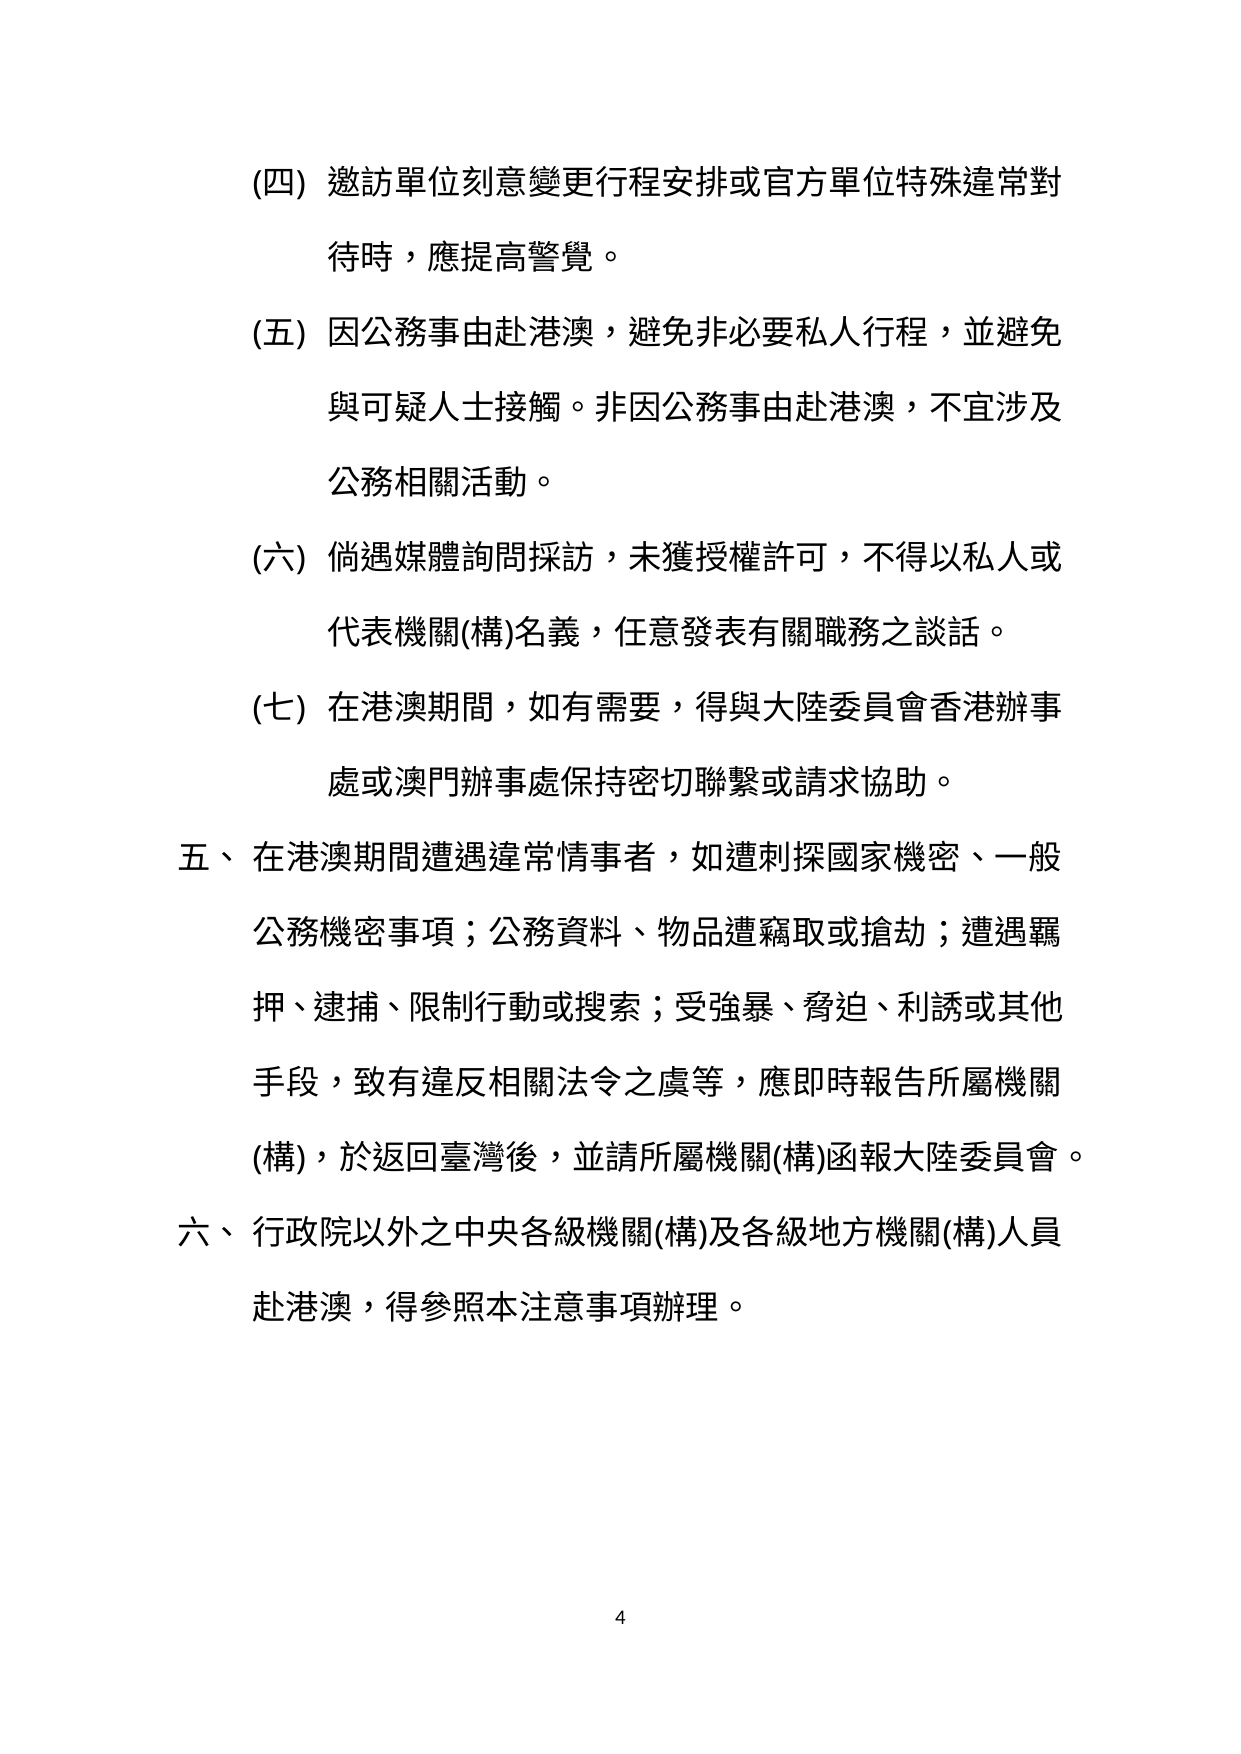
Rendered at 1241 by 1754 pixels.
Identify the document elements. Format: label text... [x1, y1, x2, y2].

list 倘遇媒體詢問採訪，未獲授權許可，不得以私人或代表機關(構)名義，任意發表有關職務之談話。 [252, 517, 1063, 667]
list 行政院以外之中央各級機關(構)及各級地方機關(構)人員赴港澳，得參照本注意事項辦理。 [177, 1192, 1063, 1342]
list 邀訪單位刻意變更行程安排或官方單位特殊違常對待時，應提高警覺。 [252, 142, 1063, 292]
list 在港澳期間遭遇違常情事者，如遭刺探國家機密、一般公務機密事項；公務資料、物品遭竊取或搶劫；遭遇羈押、逮捕、限制行動或搜索；受強暴、脅迫、利誘或其他手段，致有違反相關法令之虞等，應即時報告所屬機關(構)，於返回臺灣後，並請所屬機關(構)函報大陸委員會。 [177, 817, 1063, 1192]
list 在港澳期間，如有需要，得與大陸委員會香港辦事處或澳門辦事處保持密切聯繫或請求協助。 [252, 667, 1063, 817]
list 因公務事由赴港澳，避免非必要私人行程，並避免與可疑人士接觸。非因公務事由赴港澳，不宜涉及公務相關活動。 [252, 292, 1063, 517]
